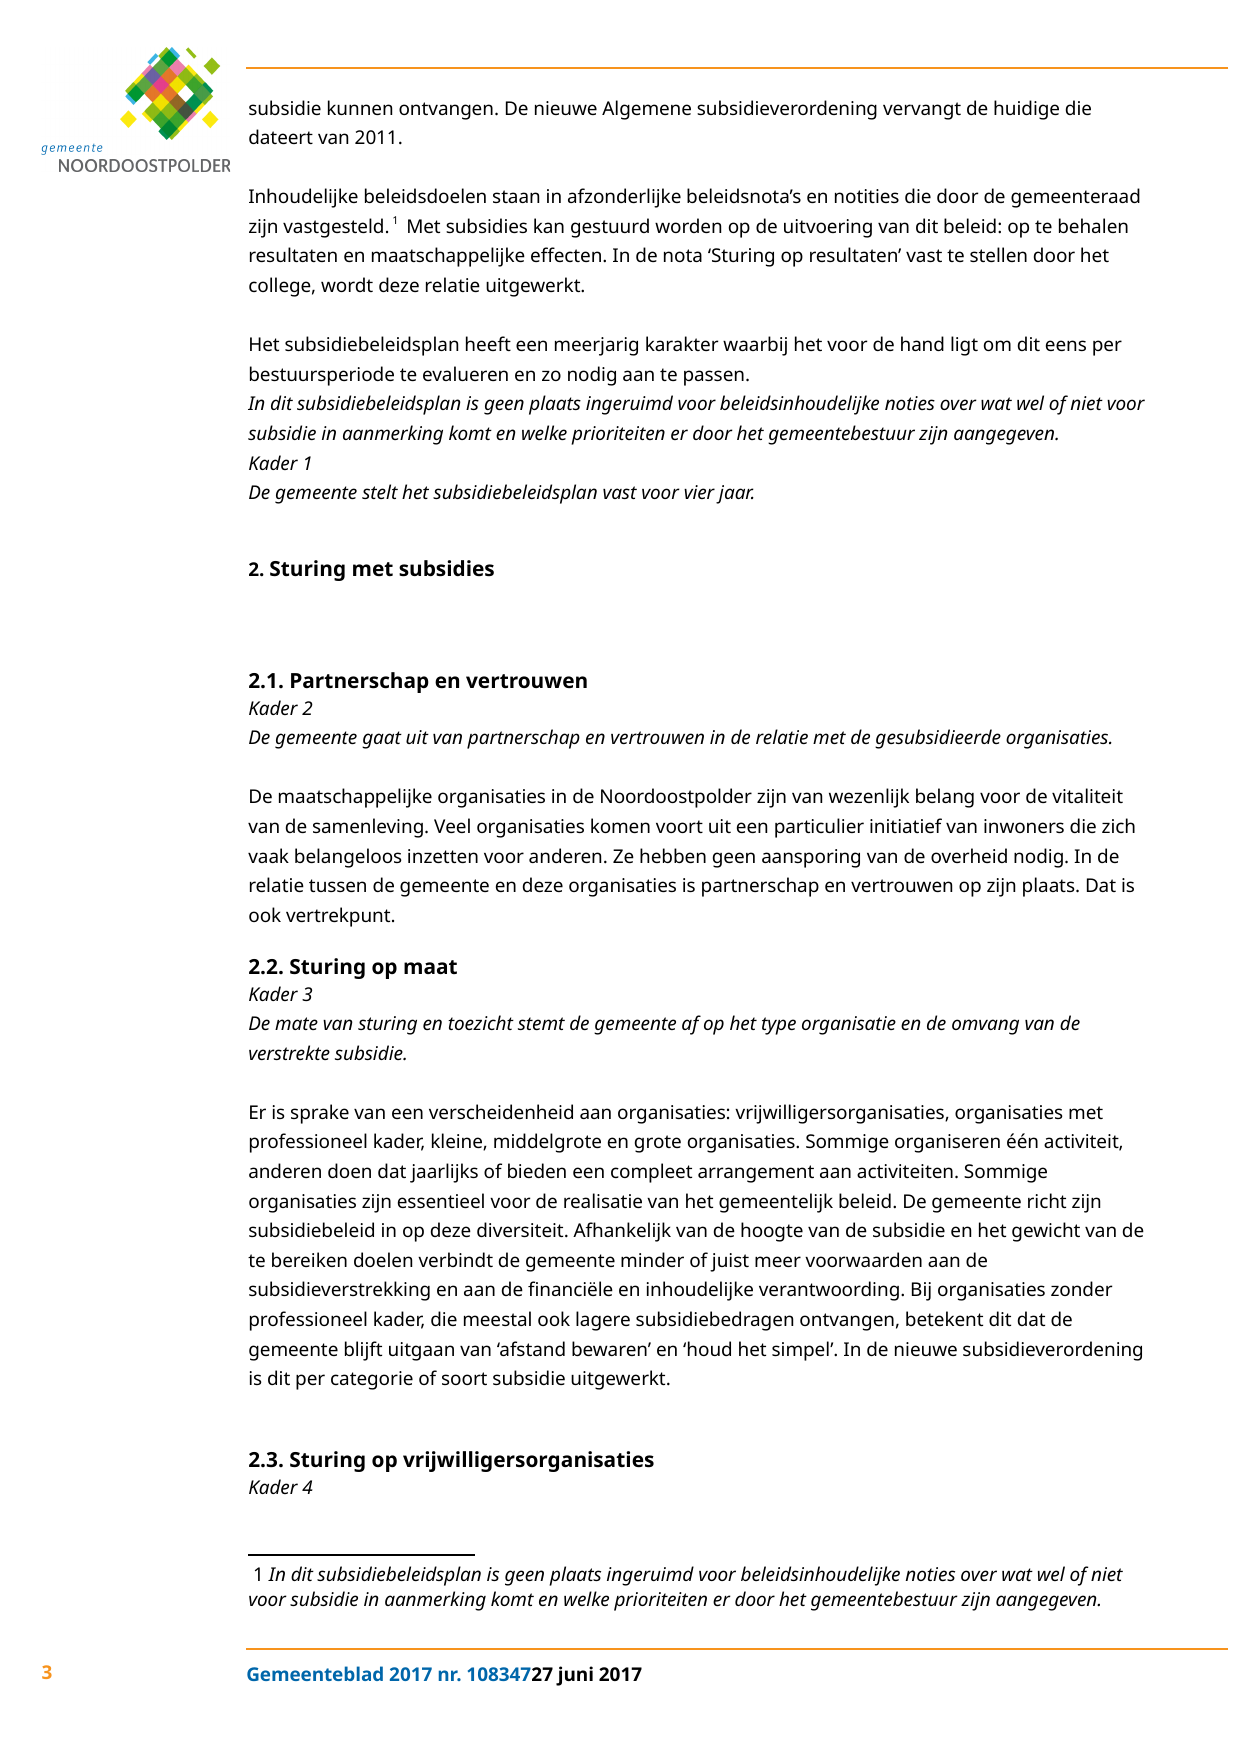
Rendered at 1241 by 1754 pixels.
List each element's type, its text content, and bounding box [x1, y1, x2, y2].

text In dit subsidiebeleidsplan is geen plaats ingeruimd voor beleidsinhoudelijke noties over wat wel of niet voor subsidie in aanmerking komt en welke prioriteiten er door het gemeentebestuur zijn aangegeven. [248, 391, 1152, 446]
text De mate van sturing en toezicht stemt de gemeente af op het type organisatie en de omvang van de verstrekte subsidie. [248, 1010, 1152, 1066]
text Kader 2 [248, 695, 1152, 721]
text 2.1. Partnerschap en vertrouwen [248, 666, 1152, 695]
text Kader 4 [248, 1474, 1152, 1499]
text De maatschappelijke organisaties in de Noordoostpolder zijn van wezenlijk belang voor de vitaliteit van de samenleving. Veel organisaties komen voort uit een particulier initiatief van inwoners die zich vaak belangeloos inzetten voor anderen. Ze hebben geen aansporing van de overheid nodig. In de relatie tussen de gemeente en deze organisaties is partnerschap en vertrouwen op zijn plaats. Dat is ook vertrekpunt. [248, 784, 1152, 928]
text Kader 3 [248, 981, 1152, 1007]
text In dit subsidiebeleidsplan is geen plaats ingeruimd voor beleidsinhoudelijke noties over wat wel of niet voor subsidie in aanmerking komt en welke prioriteiten er door het gemeentebestuur zijn aangegeven. [248, 1561, 1152, 1612]
text De gemeente stelt het subsidiebeleidsplan vast voor vier jaar. [248, 479, 1152, 505]
text 2.3. Sturing op vrijwilligersorganisaties [248, 1445, 1152, 1474]
text Inhoudelijke beleidsdoelen staan in afzonderlijke beleidsnota’s en notities die door de gemeenteraad zijn vastgesteld. Met subsidies kan gestuurd worden op de uitvoering van dit beleid: op te behalen resultaten en maatschappelijke effecten. In de nota ‘Sturing op resultaten’ vast te stellen door het college, wordt deze relatie uitgewerkt. [248, 183, 1152, 298]
text 2. Sturing met subsidies [248, 554, 1152, 583]
text Kader 1 [248, 450, 1152, 476]
text Er is sprake van een verscheidenheid aan organisaties: vrijwilligersorganisaties, organisaties met professioneel kader, kleine, middelgrote en grote organisaties. Sommige organiseren één activiteit, anderen doen dat jaarlijks of bieden een compleet arrangement aan activiteiten. Sommige organisaties zijn essentieel voor de realisatie van het gemeentelijk beleid. De gemeente richt zijn subsidiebeleid in op deze diversiteit. Afhankelijk van de hoogte van de subsidie en het gewicht van de te bereiken doelen verbindt de gemeente minder of juist meer voorwaarden aan de subsidieverstrekking en aan de financiële en inhoudelijke verantwoording. Bij organisaties zonder professioneel kader, die meestal ook lagere subsidiebedragen ontvangen, betekent dit dat de gemeente blijft uitgaan van ‘afstand bewaren’ en ‘houd het simpel’. In de nieuwe subsidieverordening is dit per categorie of soort subsidie uitgewerkt. [248, 1099, 1152, 1391]
text 2.2. Sturing op maat [248, 952, 1152, 981]
picture [41, 47, 231, 172]
text De gemeente gaat uit van partnerschap en vertrouwen in de relatie met de gesubsidieerde organisaties. [248, 724, 1152, 750]
text subsidie kunnen ontvangen. De nieuwe Algemene subsidieverordening vervangt de huidige die dateert van 2011. [248, 95, 1152, 150]
text Het subsidiebeleidsplan heeft een meerjarig karakter waarbij het voor de hand ligt om dit eens per bestuursperiode te evalueren en zo nodig aan te passen. [248, 331, 1152, 387]
